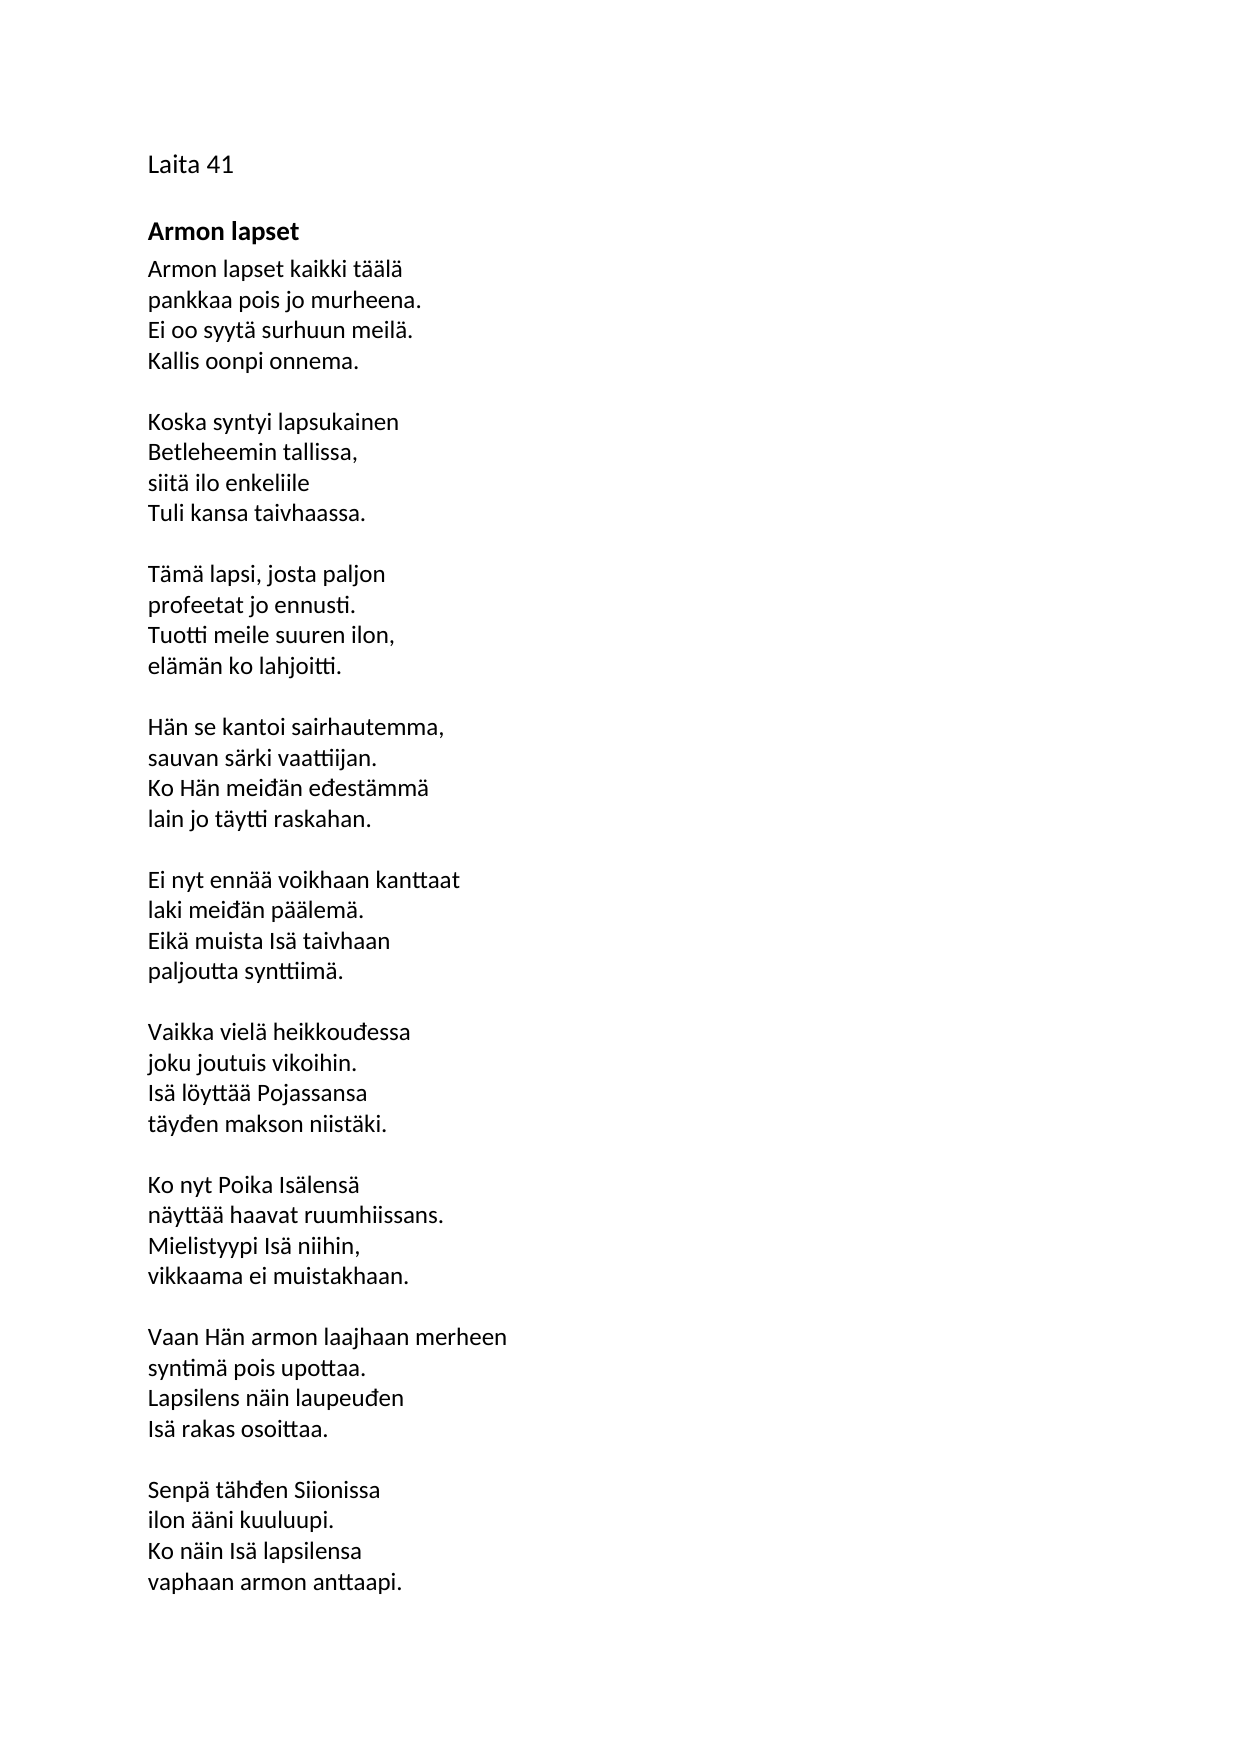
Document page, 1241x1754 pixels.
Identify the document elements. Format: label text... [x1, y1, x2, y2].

text Vaikka vielä heikkouđessa [148, 1016, 1092, 1047]
text Vaan Hän armon laajhaan merheen [148, 1322, 1092, 1352]
text vikkaama ei muistakhaan. [148, 1261, 1092, 1291]
text profeetat jo ennusti. [148, 589, 1092, 619]
text sauvan särki vaattiijan. [148, 742, 1092, 772]
text lain jo täytti raskahan. [148, 803, 1092, 833]
text vaphaan armon anttaapi. [148, 1566, 1092, 1596]
text syntimä pois upottaa. [148, 1352, 1092, 1383]
text joku joutuis vikoihin. [148, 1047, 1092, 1077]
text Eikä muista Isä taivhaan [148, 925, 1092, 955]
text Tämä lapsi, josta paljon [148, 558, 1092, 589]
text Armon lapset kaikki täälä [148, 253, 1092, 284]
text Isä rakas osoittaa. [148, 1413, 1092, 1444]
text Hän se kantoi sairhautemma, [148, 711, 1092, 742]
text Laita 41 [148, 148, 1092, 181]
text ilon ääni kuuluupi. [148, 1505, 1092, 1535]
text elämän ko lahjoitti. [148, 650, 1092, 681]
text laki meiđän päälemä. [148, 894, 1092, 925]
text Ko näin Isä lapsilensa [148, 1535, 1092, 1566]
text Isä löyttää Pojassansa [148, 1077, 1092, 1108]
text Ko Hän meiđän eđestämmä [148, 772, 1092, 803]
subtitle Armon lapset [148, 214, 1092, 247]
text Ei nyt ennää voikhaan kanttaat [148, 864, 1092, 894]
text Koska syntyi lapsukainen [148, 406, 1092, 436]
text Ko nyt Poika Isälensä [148, 1169, 1092, 1199]
text siitä ilo enkeliile [148, 467, 1092, 497]
text täyđen makson niistäki. [148, 1108, 1092, 1138]
text näyttää haavat ruumhiissans. [148, 1199, 1092, 1230]
text pankkaa pois jo murheena. [148, 284, 1092, 314]
text Lapsilens näin laupeuđen [148, 1383, 1092, 1413]
text Kallis oonpi onnema. [148, 345, 1092, 375]
text Senpä tähđen Siionissa [148, 1474, 1092, 1505]
text Tuli kansa taivhaassa. [148, 497, 1092, 528]
text Tuotti meile suuren ilon, [148, 619, 1092, 650]
text Mielistyypi Isä niihin, [148, 1230, 1092, 1261]
text paljoutta synttiimä. [148, 955, 1092, 986]
text Ei oo syytä surhuun meilä. [148, 314, 1092, 345]
text Betleheemin tallissa, [148, 436, 1092, 467]
